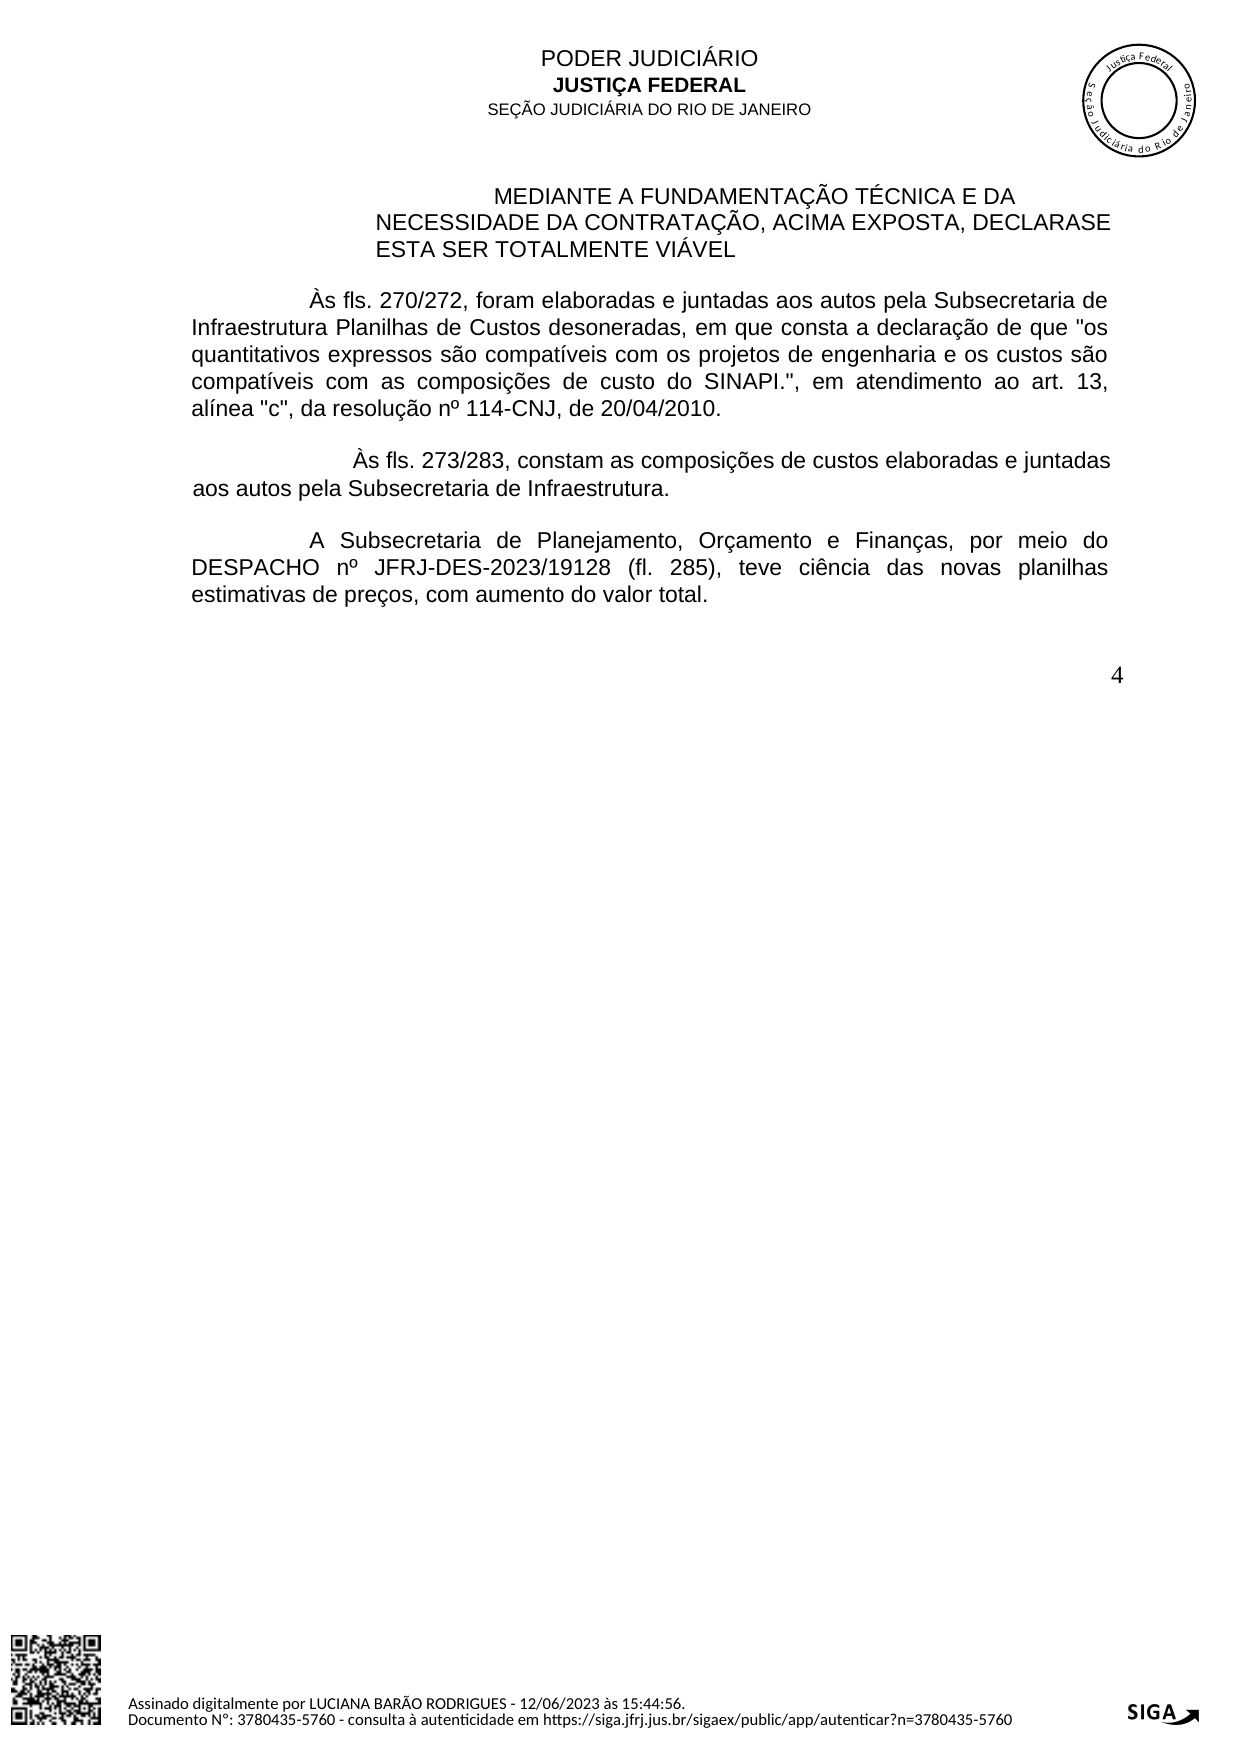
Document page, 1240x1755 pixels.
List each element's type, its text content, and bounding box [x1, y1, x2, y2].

text aos autos pela Subsecretaria de Infraestrutura. [192, 475, 1119, 501]
text MEDIANTE A FUNDAMENTAÇÃO TÉCNICA E DA NECESSIDADE DA CONTRATAÇÃO, ACIMA EXPOSTA, DECLARASE ESTA SER TOTALMENTE VIÁVEL [375, 183, 1122, 262]
text A Subsecretaria de Planejamento, Orçamento e Finanças, por meio do DESPACHO nº JFRJ-DES-2023/19128 (fl. 285), teve ciência das novas planilhas estimativas de preços, com aumento do valor total. [191, 527, 1109, 607]
text Às fls. 270/272, foram elaboradas e juntadas aos autos pela Subsecretaria de Infraestrutura Planilhas de Custos desoneradas, em que consta a declaração de que "os quantitativos expressos são compatíveis com os projetos de engenharia e os custos são compatíveis com as composições de custo do SINAPI.", em atendimento ao art. 13, alínea "c", da resolução nº 114-CNJ, de 20/04/2010. [191, 287, 1109, 421]
text Às fls. 273/283, constam as composições de custos elaboradas e juntadas [191, 447, 1111, 473]
text 4 [191, 660, 1123, 689]
